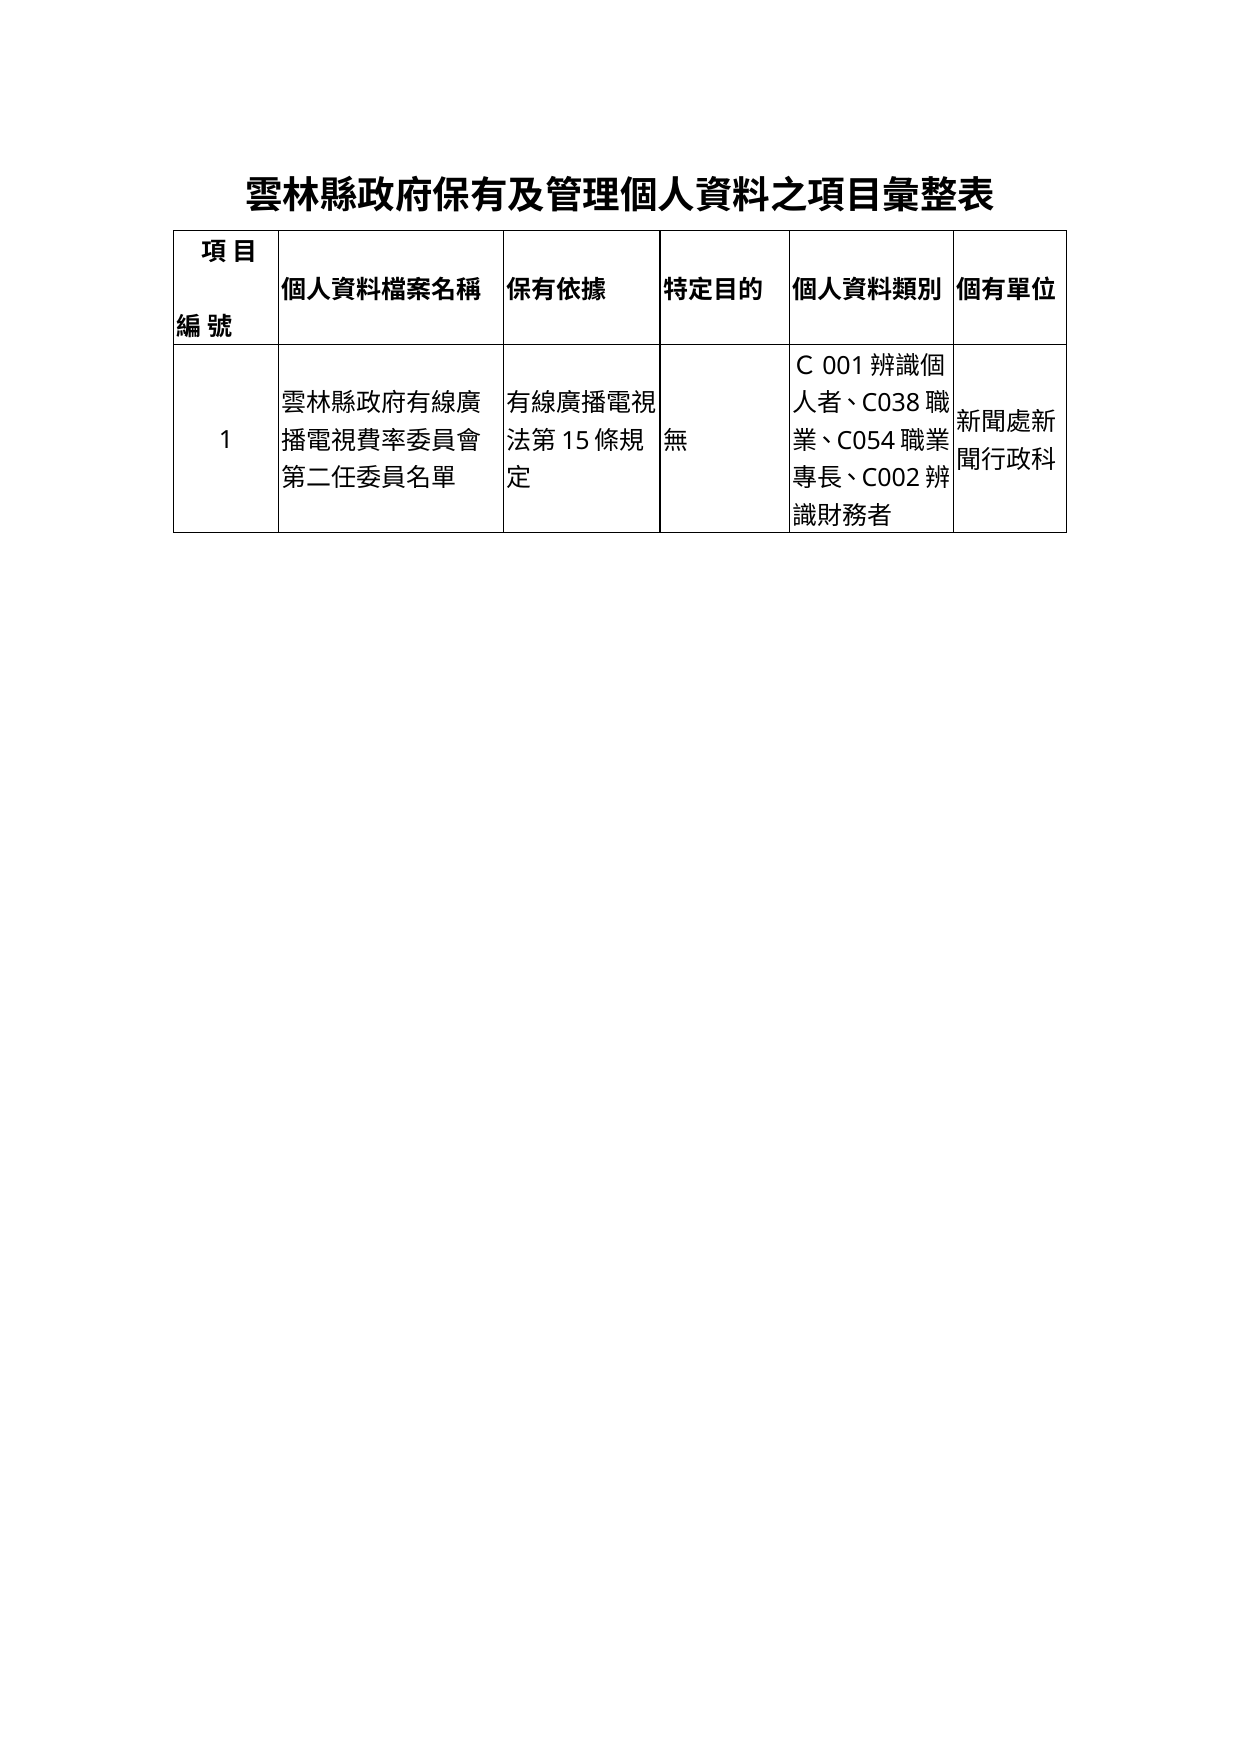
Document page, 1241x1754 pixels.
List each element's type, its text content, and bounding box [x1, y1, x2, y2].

table_cell 1 [174, 345, 278, 532]
table_header 個有單位 [954, 231, 1066, 344]
table_cell 無 [661, 345, 789, 532]
table_header 保有依據 [504, 231, 659, 344]
table_cell 新聞處新聞行政科 [954, 345, 1066, 532]
table_cell 有線廣播電視法第15條規定 [504, 345, 659, 532]
table_header 特定目的 [661, 231, 789, 344]
table_cell Ｃ001辨識個人者、C038職業、C054職業專長、C002辨識財務者 [790, 345, 953, 532]
table_header 項 目 編 號 [174, 231, 278, 344]
table_header 個人資料類別 [790, 231, 953, 344]
text 雲林縣政府保有及管理個人資料之項目彙整表 [187, 155, 1053, 230]
table_header 個人資料檔案名稱 [279, 231, 503, 344]
table_cell 雲林縣政府有線廣播電視費率委員會第二任委員名單 [279, 345, 503, 532]
